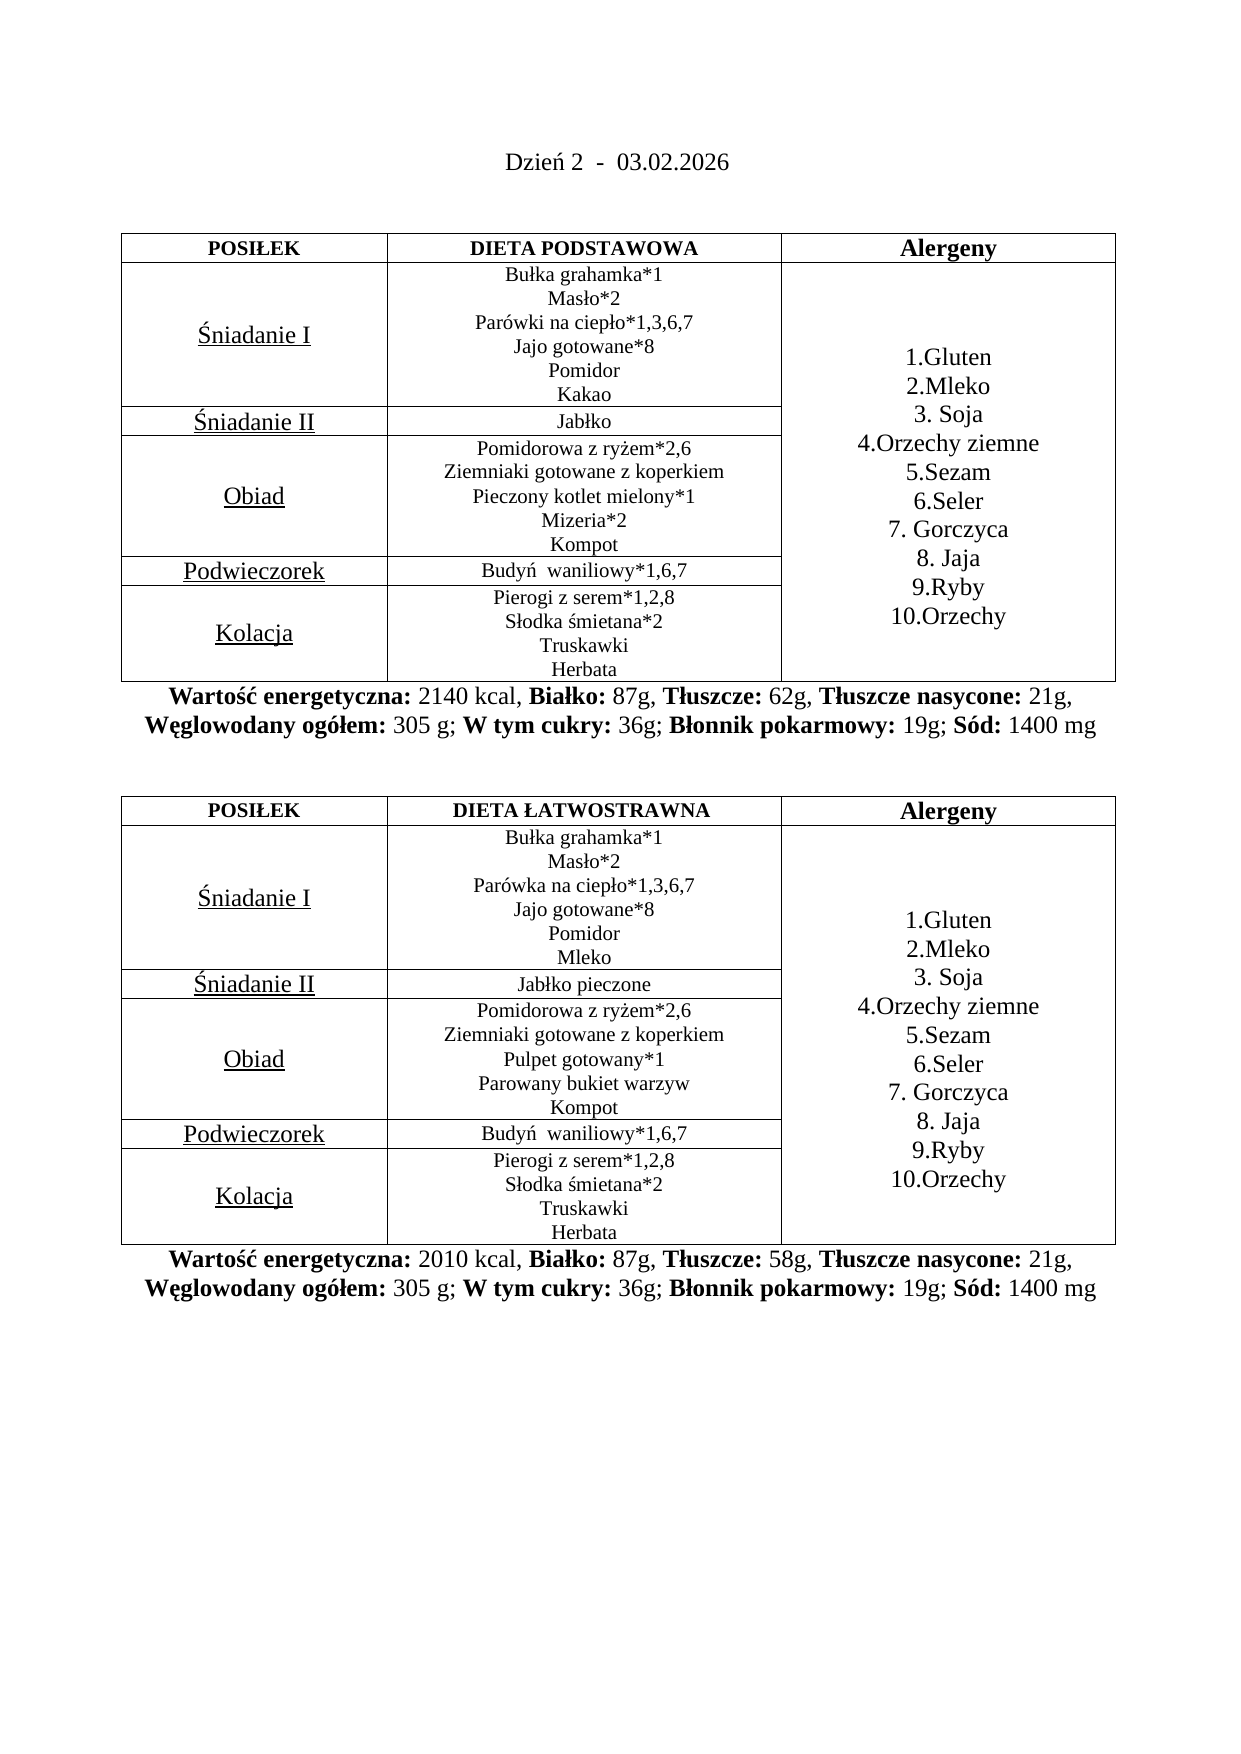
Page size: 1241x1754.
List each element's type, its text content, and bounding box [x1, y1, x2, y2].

table_cell Obiad [122, 999, 387, 1119]
table_cell Budyń waniliowy*1,6,7 [388, 557, 781, 584]
table_cell Kolacja [122, 1149, 387, 1244]
table_cell Jabłko pieczone [388, 970, 781, 998]
table_cell Śniadanie I [122, 826, 387, 969]
table_cell Bułka grahamka*1 Masło*2 Parówki na ciepło*1,3,6,7 Jajo gotowane*8 Pomidor Kakao [388, 263, 781, 406]
table_cell Pomidorowa z ryżem*2,6 Ziemniaki gotowane z koperkiem Pulpet gotowany*1 Parowany bukiet warzyw Kompot [388, 999, 781, 1119]
text Wartość energetyczna: 2010 kcal, Białko: 87g, Tłuszcze: 58g, Tłuszcze nasycone: 21g, Węglowodany ogółem: 305 g; W tym cukry: 36g; Błonnik pokarmowy: 19g; Sód: 1400 mg [118, 1244, 1122, 1301]
table_cell Podwieczorek [122, 557, 387, 584]
table_cell Obiad [122, 436, 387, 556]
text Dzień 2 - 03.02.2026 [118, 147, 1122, 176]
table_cell Śniadanie II [122, 970, 387, 998]
table_cell 1.Gluten 2.Mleko 3. Soja 4.Orzechy ziemne 5.Sezam 6.Seler 7. Gorczyca 8. Jaja 9.Ryby 10.Orzechy [782, 826, 1115, 1244]
table_cell Budyń waniliowy*1,6,7 [388, 1120, 781, 1147]
table_header DIETA PODSTAWOWA [388, 234, 781, 262]
table_header POSIŁEK [122, 234, 387, 262]
table_cell Śniadanie II [122, 407, 387, 435]
text Wartość energetyczna: 2140 kcal, Białko: 87g, Tłuszcze: 62g, Tłuszcze nasycone: 21g, Węglowodany ogółem: 305 g; W tym cukry: 36g; Błonnik pokarmowy: 19g; Sód: 1400 mg [118, 681, 1122, 738]
table_cell Jabłko [388, 407, 781, 435]
table_cell Pierogi z serem*1,2,8 Słodka śmietana*2 Truskawki Herbata [388, 586, 781, 681]
table_header POSIŁEK [122, 797, 387, 825]
table_cell Pierogi z serem*1,2,8 Słodka śmietana*2 Truskawki Herbata [388, 1149, 781, 1244]
table_cell 1.Gluten 2.Mleko 3. Soja 4.Orzechy ziemne 5.Sezam 6.Seler 7. Gorczyca 8. Jaja 9.Ryby 10.Orzechy [782, 263, 1115, 681]
table_header Alergeny [782, 797, 1115, 825]
table_cell Bułka grahamka*1 Masło*2 Parówka na ciepło*1,3,6,7 Jajo gotowane*8 Pomidor Mleko [388, 826, 781, 969]
table_header DIETA ŁATWOSTRAWNA [388, 797, 781, 825]
table_cell Pomidorowa z ryżem*2,6 Ziemniaki gotowane z koperkiem Pieczony kotlet mielony*1 Mizeria*2 Kompot [388, 436, 781, 556]
table_cell Podwieczorek [122, 1120, 387, 1147]
table_cell Kolacja [122, 586, 387, 681]
table_header Alergeny [782, 234, 1115, 262]
table_cell Śniadanie I [122, 263, 387, 406]
